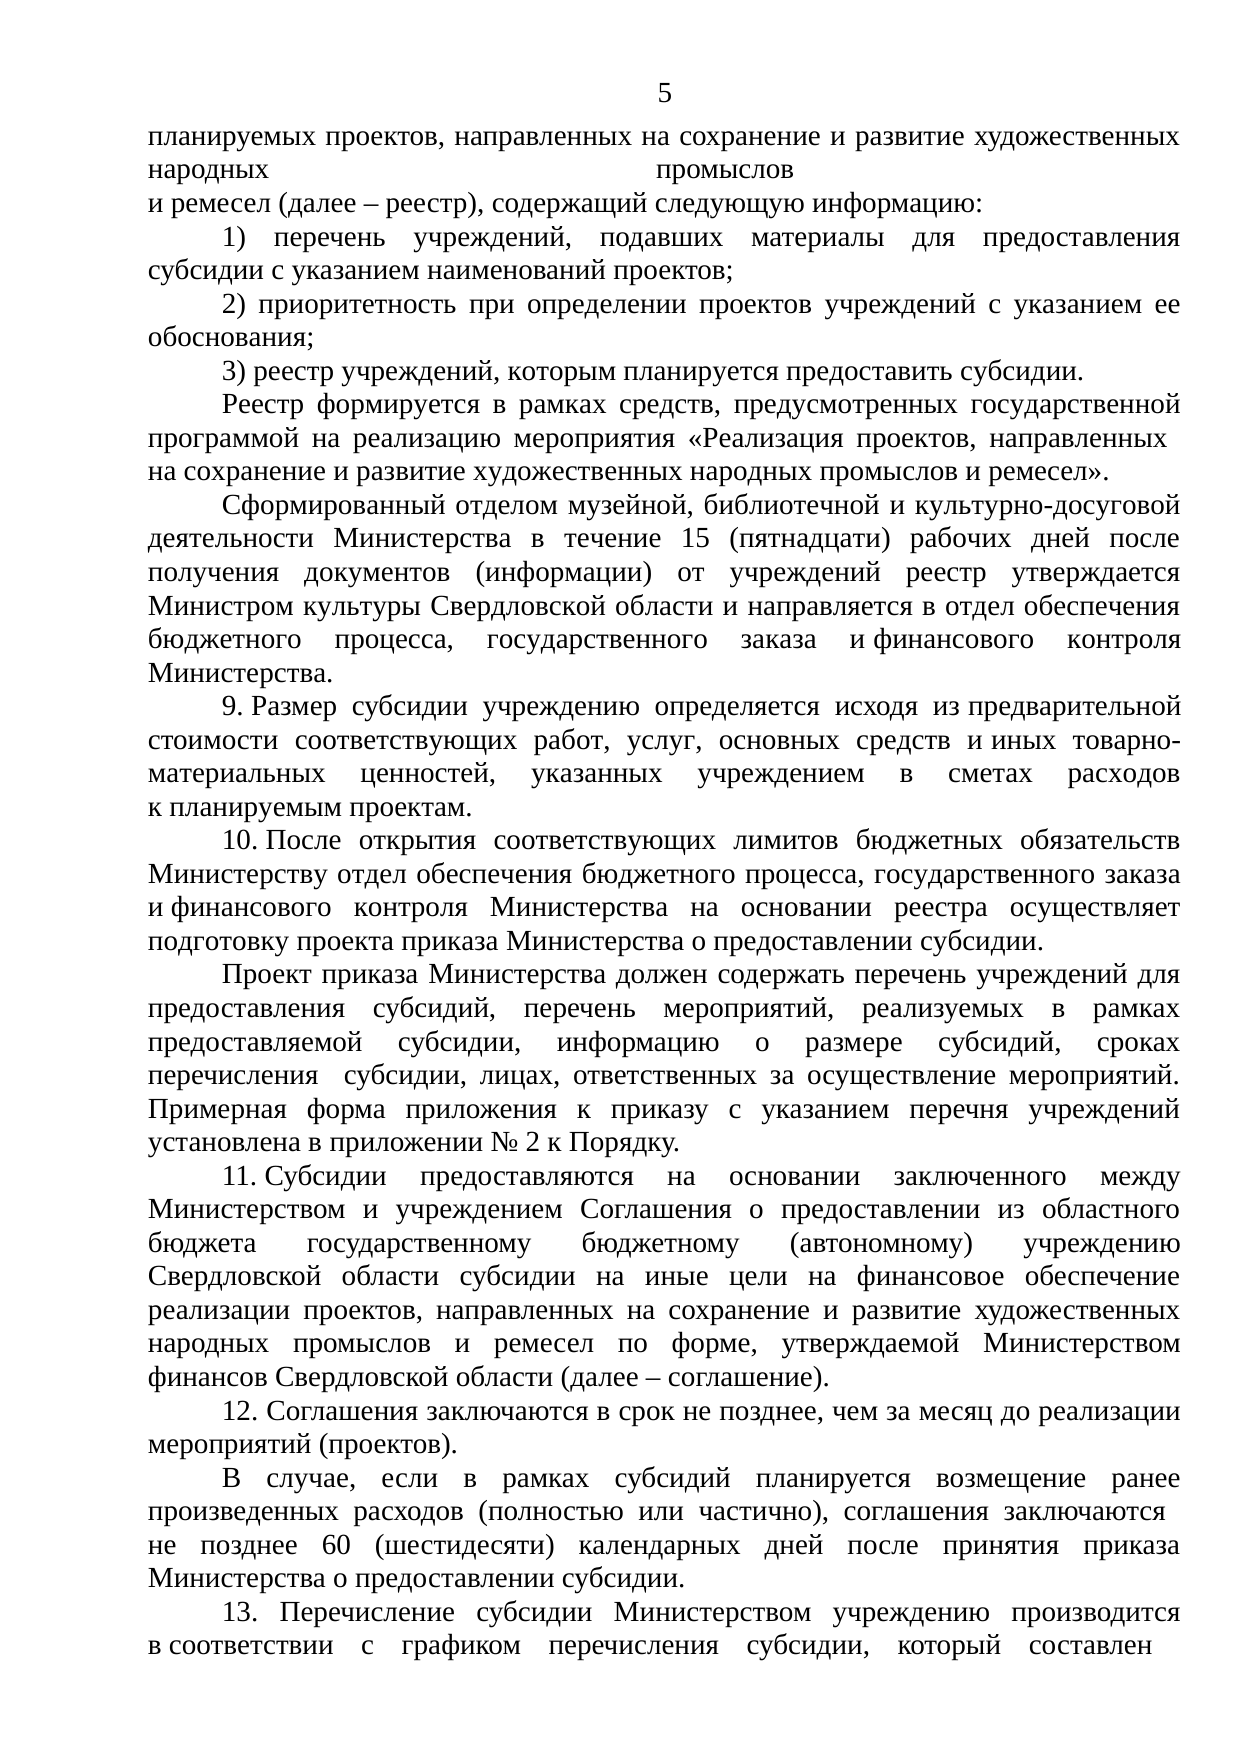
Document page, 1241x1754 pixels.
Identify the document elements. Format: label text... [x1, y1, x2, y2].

text Реестр формируется в рамках средств, предусмотренных государственной программой на реализацию мероприятия «Реализация проектов, направленных на сохранение и развитие художественных народных промыслов и ремесел». [148, 386, 1181, 487]
text В случае, если в рамках субсидий планируется возмещение ранее произведенных расходов (полностью или частично), соглашения заключаются не позднее 60 (шестидесяти) календарных дней после принятия приказа Министерства о предоставлении субсидии. [148, 1460, 1181, 1594]
text 2) приоритетность при определении проектов учреждений с указанием ее обоснования; [148, 286, 1181, 353]
text 10. После открытия соответствующих лимитов бюджетных обязательств Министерству отдел обеспечения бюджетного процесса, государственного заказа и финансового контроля Министерства на основании реестра осуществляет подготовку проекта приказа Министерства о предоставлении субсидии. [148, 822, 1181, 957]
text 1) перечень учреждений, подавших материалы для предоставления субсидии с указанием наименований проектов; [148, 219, 1181, 286]
text 3) реестр учреждений, которым планируется предоставить субсидии. [148, 353, 1181, 386]
text Проект приказа Министерства должен содержать перечень учреждений для предоставления субсидий, перечень мероприятий, реализуемых в рамках предоставляемой субсидии, информацию о размере субсидий, сроках перечисления субсидии, лицах, ответственных за осуществление мероприятий. Примерная форма приложения к приказу с указанием перечня учреждений установлена в приложении № 2 к Порядку. [148, 957, 1181, 1158]
text 11. Субсидии предоставляются на основании заключенного между Министерством и учреждением Соглашения о предоставлении из областного бюджета государственному бюджетному (автономному) учреждению Свердловской области субсидии на иные цели на финансовое обеспечение реализации проектов, направленных на сохранение и развитие художественных народных промыслов и ремесел по форме, утверждаемой Министерством финансов Свердловской области (далее – соглашение). [148, 1158, 1181, 1393]
text 9. Размер субсидии учреждению определяется исходя из предварительной стоимости соответствующих работ, услуг, основных средств и иных товарно-материальных ценностей, указанных учреждением в сметах расходов к планируемым проектам. [148, 688, 1181, 822]
text Сформированный отделом музейной, библиотечной и культурно-досуговой деятельности Министерства в течение 15 (пятнадцати) рабочих дней после получения документов (информации) от учреждений реестр утверждается Министром культуры Свердловской области и направляется в отдел обеспечения бюджетного процесса, государственного заказа и финансового контроля Министерства. [148, 487, 1181, 688]
text 12. Соглашения заключаются в срок не позднее, чем за месяц до реализации мероприятий (проектов). [148, 1393, 1181, 1460]
text планируемых проектов, направленных на сохранение и развитие художественных народных промыслов и ремесел (далее – реестр), содержащий следующую информацию: [148, 118, 1181, 219]
text 13. Перечисление субсидии Министерством учреждению производится в соответствии с графиком перечисления субсидии, который составлен [148, 1594, 1181, 1661]
